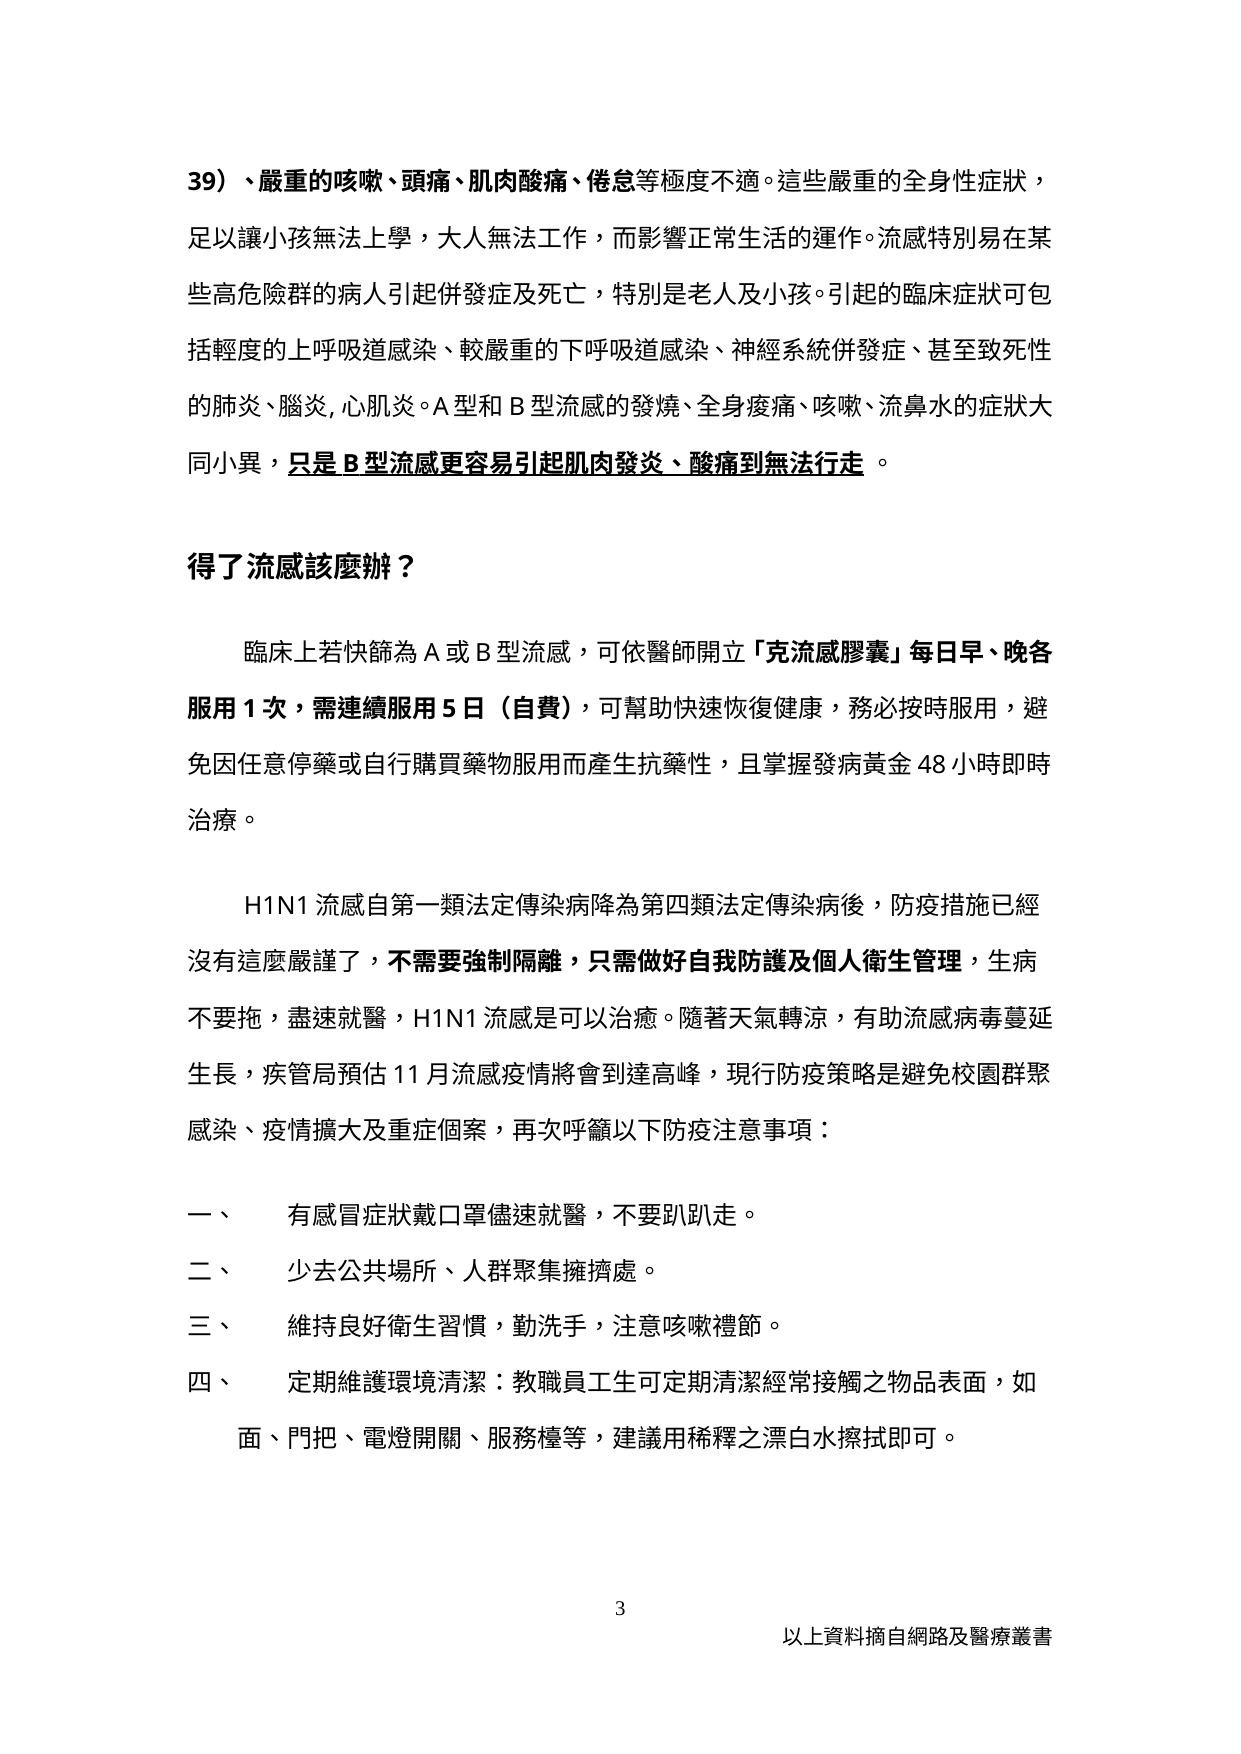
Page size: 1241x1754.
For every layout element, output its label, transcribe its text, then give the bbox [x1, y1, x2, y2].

list 定期維護環境清潔：教職員工生可定期清潔經常接觸之物品表面，如面、門把、電燈開關、服務檯等，建議用稀釋之漂白水擦拭即可。 [187, 1362, 1053, 1455]
list 有感冒症狀戴口罩儘速就醫，不要趴趴走。 [187, 1195, 1053, 1232]
text 得了流感該麼辦？ [187, 527, 1053, 602]
list 少去公共場所、人群聚集擁擠處。 [187, 1250, 1053, 1288]
list 維持良好衛生習慣，勤洗手，注意咳嗽禮節。 [187, 1306, 1053, 1343]
text 39）、嚴重的咳嗽、頭痛、肌肉酸痛、倦怠等極度不適。這些嚴重的全身性症狀，足以讓小孩無法上學，大人無法工作，而影響正常生活的運作。流感特別易在某些高危險群的病人引起併發症及死亡，特別是老人及小孩。引起的臨床症狀可包括輕度的上呼吸道感染、較嚴重的下呼吸道感染、神經系統併發症、甚至致死性的肺炎、腦炎, 心肌炎。A型和B型流感的發燒、全身痠痛、咳嗽、流鼻水的症狀大同小異，只是B型流感更容易引起肌肉發炎、酸痛到無法行走 。 [187, 161, 1053, 480]
text H1N1流感自第一類法定傳染病降為第四類法定傳染病後，防疫措施已經沒有這麼嚴謹了，不需要強制隔離，只需做好自我防護及個人衛生管理，生病不要拖，盡速就醫，H1N1流感是可以治癒。隨著天氣轉涼，有助流感病毒蔓延生長，疾管局預估11月流感疫情將會到達高峰，現行防疫策略是避免校園群聚感染、疫情擴大及重症個案，再次呼籲以下防疫注意事項： [187, 885, 1053, 1147]
text 臨床上若快篩為A或B型流感，可依醫師開立「克流感膠囊」每日早、晚各服用1次，需連續服用5日（自費），可幫助快速恢復健康，務必按時服用，避免因任意停藥或自行購買藥物服用而產生抗藥性，且掌握發病黃金48小時即時治療。 [187, 631, 1053, 838]
